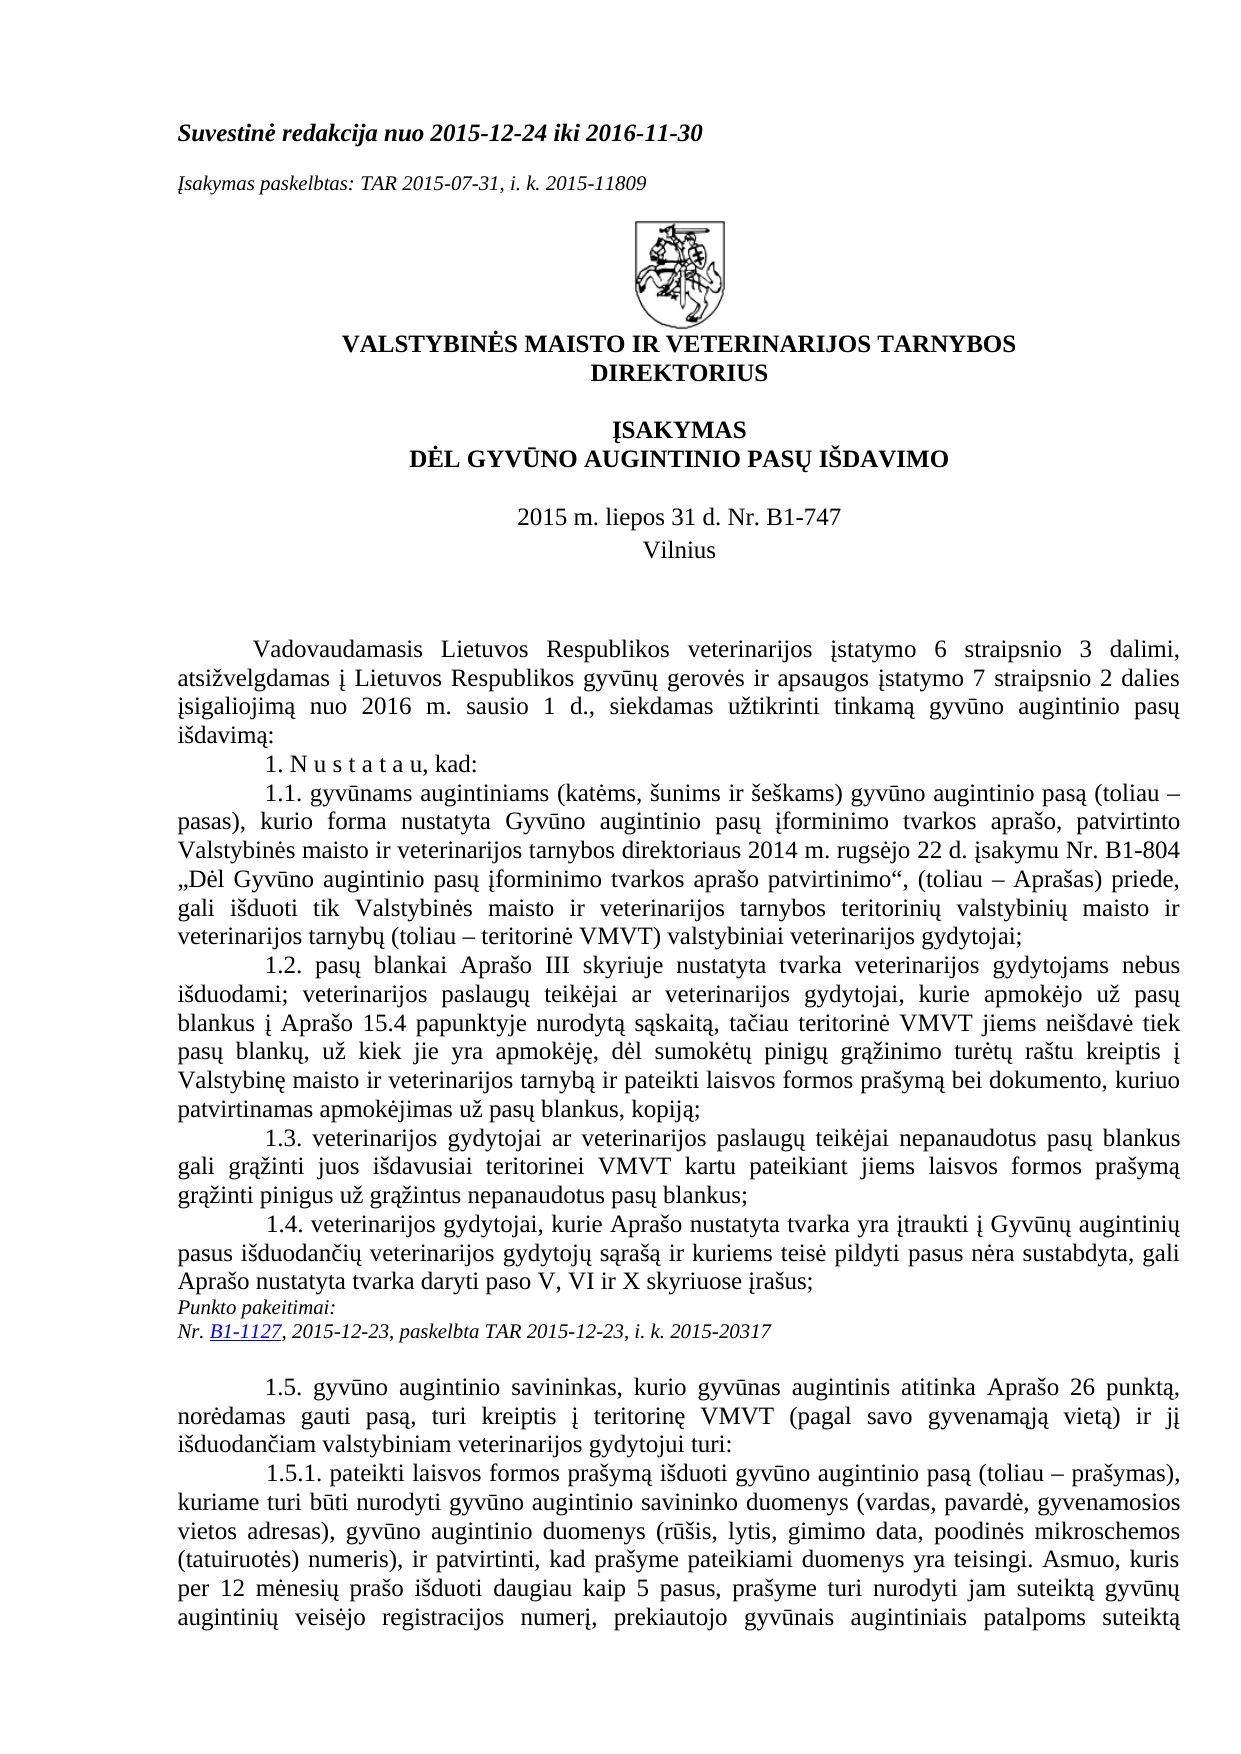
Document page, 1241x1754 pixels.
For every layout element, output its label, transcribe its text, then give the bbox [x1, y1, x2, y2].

text 2015 m. liepos 31 d. Nr. B1-747 [177, 502, 1181, 531]
text 1.5.1. pateikti laisvos formos prašymą išduoti gyvūno augintinio pasą (toliau – prašymas), kuriame turi būti nurodyti gyvūno augintinio savininko duomenys (vardas, pavardė, gyvenamosios vietos adresas), gyvūno augintinio duomenys (rūšis, lytis, gimimo data, poodinės mikroschemos (tatuiruotės) numeris), ir patvirtinti, kad prašyme pateikiami duomenys yra teisingi. Asmuo, kuris per 12 mėnesių prašo išduoti daugiau kaip 5 pasus, prašyme turi nurodyti jam suteiktą gyvūnų augintinių veisėjo registracijos numerį, prekiautojo gyvūnais augintiniais patalpoms suteiktą [177, 1458, 1181, 1631]
text Vilnius [177, 535, 1181, 563]
text Suvestinė redakcija nuo 2015-12-24 iki 2016-11-30 [177, 118, 1181, 147]
text DIREKTORIUS [177, 358, 1181, 387]
text 1.5. gyvūno augintinio savininkas, kurio gyvūnas augintinis atitinka Aprašo 26 punktą, norėdamas gauti pasą, turi kreiptis į teritorinę VMVT (pagal savo gyvenamąją vietą) ir jį išduodančiam valstybiniam veterinarijos gydytojui turi: [177, 1372, 1181, 1458]
text Punkto pakeitimai: [177, 1295, 1181, 1319]
text Nr. B1-1127, 2015-12-23, paskelbta TAR 2015-12-23, i. k. 2015-20317 [177, 1319, 1181, 1343]
text 1.4. veterinarijos gydytojai, kurie Aprašo nustatyta tvarka yra įtraukti į Gyvūnų augintinių pasus išduodančių veterinarijos gydytojų sąrašą ir kuriems teisė pildyti pasus nėra sustabdyta, gali Aprašo nustatyta tvarka daryti paso V, VI ir X skyriuose įrašus; [177, 1209, 1181, 1295]
text ĮSAKYMAS [177, 416, 1181, 444]
text 1.1. gyvūnams augintiniams (katėms, šunims ir šeškams) gyvūno augintinio pasą (toliau – pasas), kurio forma nustatyta Gyvūno augintinio pasų įforminimo tvarkos aprašo, patvirtinto Valstybinės maisto ir veterinarijos tarnybos direktoriaus 2014 m. rugsėjo 22 d. įsakymu Nr. B1-804 „Dėl Gyvūno augintinio pasų įforminimo tvarkos aprašo patvirtinimo“, (toliau – Aprašas) priede, gali išduoti tik Valstybinės maisto ir veterinarijos tarnybos teritorinių valstybinių maisto ir veterinarijos tarnybų (toliau – teritorinė VMVT) valstybiniai veterinarijos gydytojai; [177, 778, 1181, 950]
text 1. N u s t a t a u, kad: [177, 749, 1181, 778]
text 1.2. pasų blankai Aprašo III skyriuje nustatyta tvarka veterinarijos gydytojams nebus išduodami; veterinarijos paslaugų teikėjai ar veterinarijos gydytojai, kurie apmokėjo už pasų blankus į Aprašo 15.4 papunktyje nurodytą sąskaitą, tačiau teritorinė VMVT jiems neišdavė tiek pasų blankų, už kiek jie yra apmokėję, dėl sumokėtų pinigų grąžinimo turėtų raštu kreiptis į Valstybinę maisto ir veterinarijos tarnybą ir pateikti laisvos formos prašymą bei dokumento, kuriuo patvirtinamas apmokėjimas už pasų blankus, kopiją; [177, 950, 1181, 1123]
text VALSTYBINĖS MAISTO IR VETERINARIJOS TARNYBOS [177, 329, 1181, 358]
text DĖL GYVŪNO AUGINTINIO PASŲ IŠDAVIMO [177, 444, 1181, 473]
text 1.3. veterinarijos gydytojai ar veterinarijos paslaugų teikėjai nepanaudotus pasų blankus gali grąžinti juos išdavusiai teritorinei VMVT kartu pateikiant jiems laisvos formos prašymą grąžinti pinigus už grąžintus nepanaudotus pasų blankus; [177, 1123, 1181, 1209]
text Vadovaudamasis Lietuvos Respublikos veterinarijos įstatymo 6 straipsnio 3 dalimi, atsižvelgdamas į Lietuvos Respublikos gyvūnų gerovės ir apsaugos įstatymo 7 straipsnio 2 dalies įsigaliojimą nuo 2016 m. sausio 1 d., siekdamas užtikrinti tinkamą gyvūno augintinio pasų išdavimą: [177, 634, 1181, 749]
text Įsakymas paskelbtas: TAR 2015-07-31, i. k. 2015-11809 [177, 171, 1181, 195]
